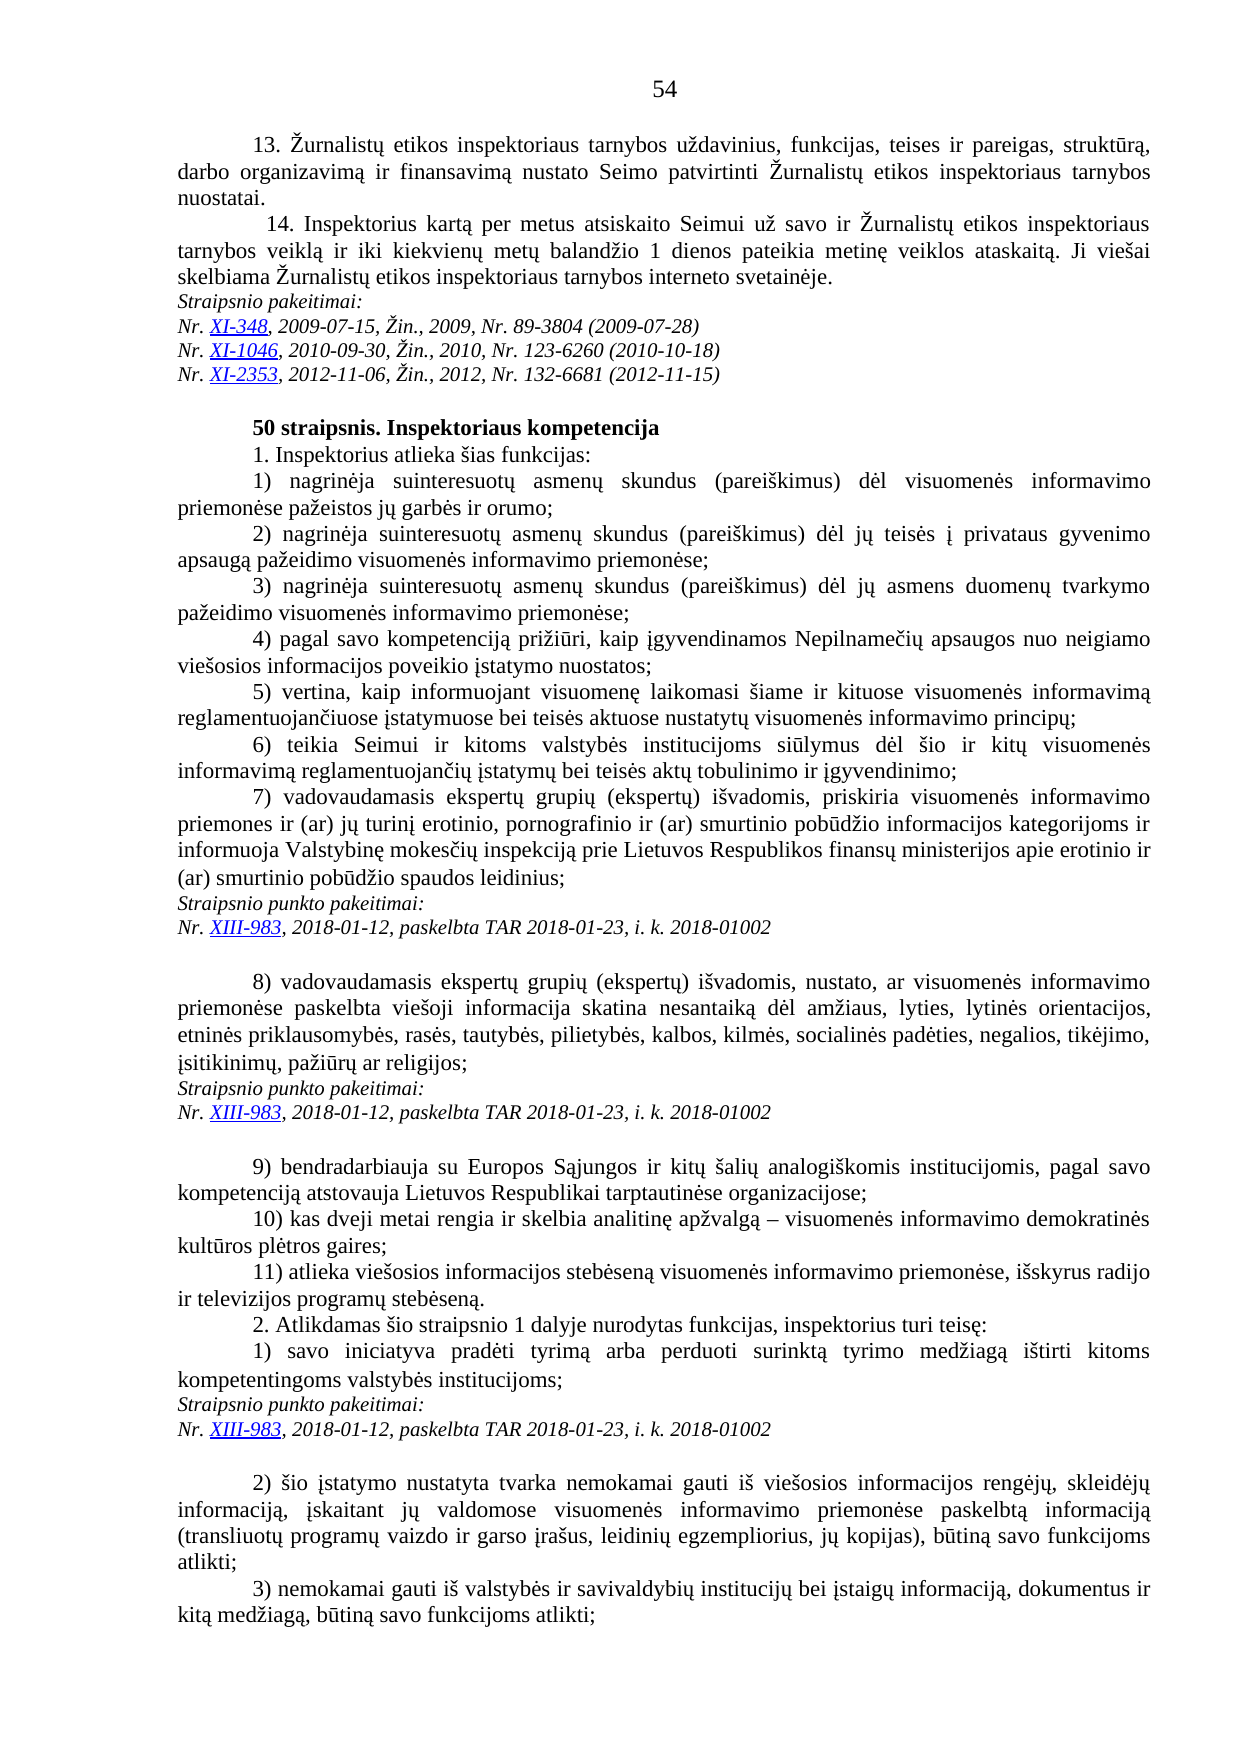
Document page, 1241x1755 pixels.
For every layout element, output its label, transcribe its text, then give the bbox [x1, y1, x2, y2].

text Straipsnio punkto pakeitimai: [177, 1076, 1152, 1100]
text 14. Inspektorius kartą per metus atsiskaito Seimui už savo ir Žurnalistų etikos inspektoriaus tarnybos veiklą ir iki kiekvienų metų balandžio 1 dienos pateikia metinę veiklos ataskaitą. Ji viešai skelbiama Žurnalistų etikos inspektoriaus tarnybos interneto svetainėje. [177, 210, 1152, 289]
text 1. Inspektorius atlieka šias funkcijas: [177, 441, 1152, 467]
text 4) pagal savo kompetenciją prižiūri, kaip įgyvendinamos Nepilnamečių apsaugos nuo neigiamo viešosios informacijos poveikio įstatymo nuostatos; [177, 625, 1152, 678]
text 13. Žurnalistų etikos inspektoriaus tarnybos uždavinius, funkcijas, teises ir pareigas, struktūrą, darbo organizavimą ir finansavimą nustato Seimo patvirtinti Žurnalistų etikos inspektoriaus tarnybos nuostatai. [177, 131, 1152, 210]
text 3) nemokamai gauti iš valstybės ir savivaldybių institucijų bei įstaigų informaciją, dokumentus ir kitą medžiagą, būtiną savo funkcijoms atlikti; [177, 1575, 1152, 1627]
text 50 straipsnis. Inspektoriaus kompetencija [177, 414, 1152, 441]
text 10) kas dveji metai rengia ir skelbia analitinę apžvalgą – visuomenės informavimo demokratinės kultūros plėtros gaires; [177, 1206, 1152, 1258]
text 11) atlieka viešosios informacijos stebėseną visuomenės informavimo priemonėse, išskyrus radijo ir televizijos programų stebėseną. [177, 1258, 1152, 1311]
text 9) bendradarbiauja su Europos Sąjungos ir kitų šalių analogiškomis institucijomis, pagal savo kompetenciją atstovauja Lietuvos Respublikai tarptautinėse organizacijose; [177, 1153, 1152, 1206]
text Nr. XIII-983, 2018-01-12, paskelbta TAR 2018-01-23, i. k. 2018-01002 [177, 1100, 1152, 1124]
text 8) vadovaudamasis ekspertų grupių (ekspertų) išvadomis, nustato, ar visuomenės informavimo priemonėse paskelbta viešoji informacija skatina nesantaiką dėl amžiaus, lyties, lytinės orientacijos, etninės priklausomybės, rasės, tautybės, pilietybės, kalbos, kilmės, socialinės padėties, negalios, tikėjimo, įsitikinimų, pažiūrų ar religijos; [177, 968, 1152, 1076]
text Nr. XI-2353, 2012-11-06, Žin., 2012, Nr. 132-6681 (2012-11-15) [177, 362, 1152, 386]
text 2) šio įstatymo nustatyta tvarka nemokamai gauti iš viešosios informacijos rengėjų, skleidėjų informaciją, įskaitant jų valdomose visuomenės informavimo priemonėse paskelbtą informaciją (transliuotų programų vaizdo ir garso įrašus, leidinių egzempliorius, jų kopijas), būtiną savo funkcijoms atlikti; [177, 1469, 1152, 1575]
text 6) teikia Seimui ir kitoms valstybės institucijoms siūlymus dėl šio ir kitų visuomenės informavimą reglamentuojančių įstatymų bei teisės aktų tobulinimo ir įgyvendinimo; [177, 731, 1152, 783]
text Nr. XI-348, 2009-07-15, Žin., 2009, Nr. 89-3804 (2009-07-28) [177, 313, 1152, 338]
text Straipsnio punkto pakeitimai: [177, 1392, 1152, 1416]
text Straipsnio punkto pakeitimai: [177, 891, 1152, 915]
text 2. Atlikdamas šio straipsnio 1 dalyje nurodytas funkcijas, inspektorius turi teisę: [177, 1311, 1152, 1337]
text 1) savo iniciatyva pradėti tyrimą arba perduoti surinktą tyrimo medžiagą ištirti kitoms kompetentingoms valstybės institucijoms; [177, 1337, 1152, 1392]
text 5) vertina, kaip informuojant visuomenę laikomasi šiame ir kituose visuomenės informavimą reglamentuojančiuose įstatymuose bei teisės aktuose nustatytų visuomenės informavimo principų; [177, 678, 1152, 731]
text Straipsnio pakeitimai: [177, 289, 1152, 313]
text Nr. XIII-983, 2018-01-12, paskelbta TAR 2018-01-23, i. k. 2018-01002 [177, 915, 1152, 939]
text Nr. XI-1046, 2010-09-30, Žin., 2010, Nr. 123-6260 (2010-10-18) [177, 338, 1152, 362]
text 3) nagrinėja suinteresuotų asmenų skundus (pareiškimus) dėl jų asmens duomenų tvarkymo pažeidimo visuomenės informavimo priemonėse; [177, 573, 1152, 625]
text Nr. XIII-983, 2018-01-12, paskelbta TAR 2018-01-23, i. k. 2018-01002 [177, 1416, 1152, 1441]
text 1) nagrinėja suinteresuotų asmenų skundus (pareiškimus) dėl visuomenės informavimo priemonėse pažeistos jų garbės ir orumo; [177, 467, 1152, 520]
text 7) vadovaudamasis ekspertų grupių (ekspertų) išvadomis, priskiria visuomenės informavimo priemones ir (ar) jų turinį erotinio, pornografinio ir (ar) smurtinio pobūdžio informacijos kategorijoms ir informuoja Valstybinę mokesčių inspekciją prie Lietuvos Respublikos finansų ministerijos apie erotinio ir (ar) smurtinio pobūdžio spaudos leidinius; [177, 783, 1152, 891]
text 2) nagrinėja suinteresuotų asmenų skundus (pareiškimus) dėl jų teisės į privataus gyvenimo apsaugą pažeidimo visuomenės informavimo priemonėse; [177, 520, 1152, 573]
